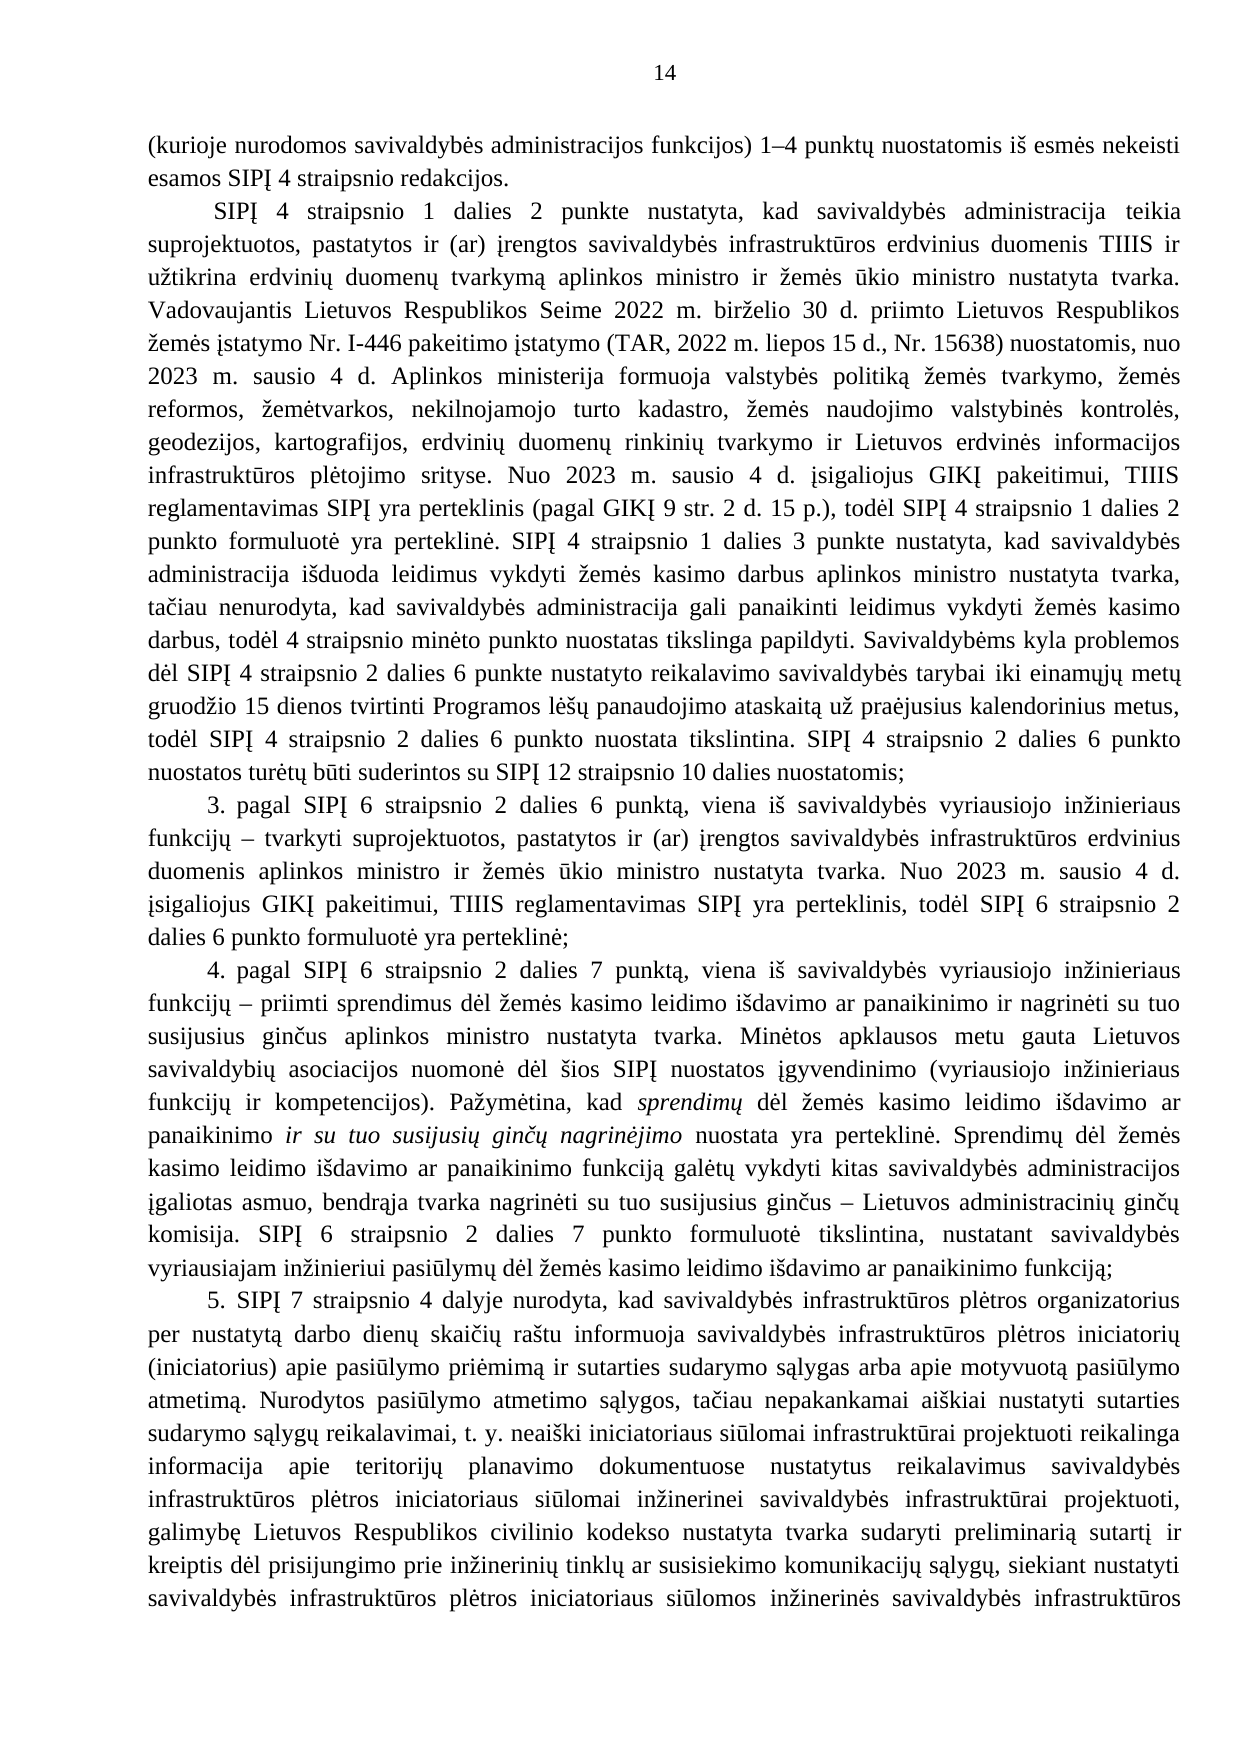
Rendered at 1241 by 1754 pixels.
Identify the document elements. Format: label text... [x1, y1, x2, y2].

text (kurioje nurodomos savivaldybės administracijos funkcijos) 1–4 punktų nuostatomis iš esmės nekeisti esamos SIPĮ 4 straipsnio redakcijos. [148, 130, 1181, 192]
text SIPĮ 4 straipsnio 1 dalies 2 punkte nustatyta, kad savivaldybės administracija teikia suprojektuotos, pastatytos ir (ar) įrengtos savivaldybės infrastruktūros erdvinius duomenis TIIIS ir užtikrina erdvinių duomenų tvarkymą aplinkos ministro ir žemės ūkio ministro nustatyta tvarka. Vadovaujantis Lietuvos Respublikos Seime 2022 m. birželio 30 d. priimto Lietuvos Respublikos žemės įstatymo Nr. I-446 pakeitimo įstatymo (TAR, 2022 m. liepos 15 d., Nr. 15638) nuostatomis, nuo 2023 m. sausio 4 d. Aplinkos ministerija formuoja valstybės politiką žemės tvarkymo, žemės reformos, žemėtvarkos, nekilnojamojo turto kadastro, žemės naudojimo valstybinės kontrolės, geodezijos, kartografijos, erdvinių duomenų rinkinių tvarkymo ir Lietuvos erdvinės informacijos infrastruktūros plėtojimo srityse. Nuo 2023 m. sausio 4 d. įsigaliojus GIKĮ pakeitimui, TIIIS reglamentavimas SIPĮ yra perteklinis (pagal GIKĮ 9 str. 2 d. 15 p.), todėl SIPĮ 4 straipsnio 1 dalies 2 punkto formuluotė yra perteklinė. SIPĮ 4 straipsnio 1 dalies 3 punkte nustatyta, kad savivaldybės administracija išduoda leidimus vykdyti žemės kasimo darbus aplinkos ministro nustatyta tvarka, tačiau nenurodyta, kad savivaldybės administracija gali panaikinti leidimus vykdyti žemės kasimo darbus, todėl 4 straipsnio minėto punkto nuostatas tikslinga papildyti. Savivaldybėms kyla problemos dėl SIPĮ 4 straipsnio 2 dalies 6 punkte nustatyto reikalavimo savivaldybės tarybai iki einamųjų metų gruodžio 15 dienos tvirtinti Programos lėšų panaudojimo ataskaitą už praėjusius kalendorinius metus, todėl SIPĮ 4 straipsnio 2 dalies 6 punkto nuostata tikslintina. SIPĮ 4 straipsnio 2 dalies 6 punkto nuostatos turėtų būti suderintos su SIPĮ 12 straipsnio 10 dalies nuostatomis; [148, 196, 1181, 786]
text 3. pagal SIPĮ 6 straipsnio 2 dalies 6 punktą, viena iš savivaldybės vyriausiojo inžinieriaus funkcijų – tvarkyti suprojektuotos, pastatytos ir (ar) įrengtos savivaldybės infrastruktūros erdvinius duomenis aplinkos ministro ir žemės ūkio ministro nustatyta tvarka. Nuo 2023 m. sausio 4 d. įsigaliojus GIKĮ pakeitimui, TIIIS reglamentavimas SIPĮ yra perteklinis, todėl SIPĮ 6 straipsnio 2 dalies 6 punkto formuluotė yra perteklinė; [148, 790, 1181, 951]
text 4. pagal SIPĮ 6 straipsnio 2 dalies 7 punktą, viena iš savivaldybės vyriausiojo inžinieriaus funkcijų – priimti sprendimus dėl žemės kasimo leidimo išdavimo ar panaikinimo ir nagrinėti su tuo susijusius ginčus aplinkos ministro nustatyta tvarka. Minėtos apklausos metu gauta Lietuvos savivaldybių asociacijos nuomonė dėl šios SIPĮ nuostatos įgyvendinimo (vyriausiojo inžinieriaus funkcijų ir kompetencijos). Pažymėtina, kad sprendimų dėl žemės kasimo leidimo išdavimo ar panaikinimo ir su tuo susijusių ginčų nagrinėjimo nuostata yra perteklinė. Sprendimų dėl žemės kasimo leidimo išdavimo ar panaikinimo funkciją galėtų vykdyti kitas savivaldybės administracijos įgaliotas asmuo, bendrąja tvarka nagrinėti su tuo susijusius ginčus – Lietuvos administracinių ginčų komisija. SIPĮ 6 straipsnio 2 dalies 7 punkto formuluotė tikslintina, nustatant savivaldybės vyriausiajam inžinieriui pasiūlymų dėl žemės kasimo leidimo išdavimo ar panaikinimo funkciją; [148, 955, 1181, 1281]
text 5. SIPĮ 7 straipsnio 4 dalyje nurodyta, kad savivaldybės infrastruktūros plėtros organizatorius per nustatytą darbo dienų skaičių raštu informuoja savivaldybės infrastruktūros plėtros iniciatorių (iniciatorius) apie pasiūlymo priėmimą ir sutarties sudarymo sąlygas arba apie motyvuotą pasiūlymo atmetimą. Nurodytos pasiūlymo atmetimo sąlygos, tačiau nepakankamai aiškiai nustatyti sutarties sudarymo sąlygų reikalavimai, t. y. neaiški iniciatoriaus siūlomai infrastruktūrai projektuoti reikalinga informacija apie teritorijų planavimo dokumentuose nustatytus reikalavimus savivaldybės infrastruktūros plėtros iniciatoriaus siūlomai inžinerinei savivaldybės infrastruktūrai projektuoti, galimybę Lietuvos Respublikos civilinio kodekso nustatyta tvarka sudaryti preliminarią sutartį ir kreiptis dėl prisijungimo prie inžinerinių tinklų ar susisiekimo komunikacijų sąlygų, siekiant nustatyti savivaldybės infrastruktūros plėtros iniciatoriaus siūlomos inžinerinės savivaldybės infrastruktūros [148, 1286, 1181, 1612]
